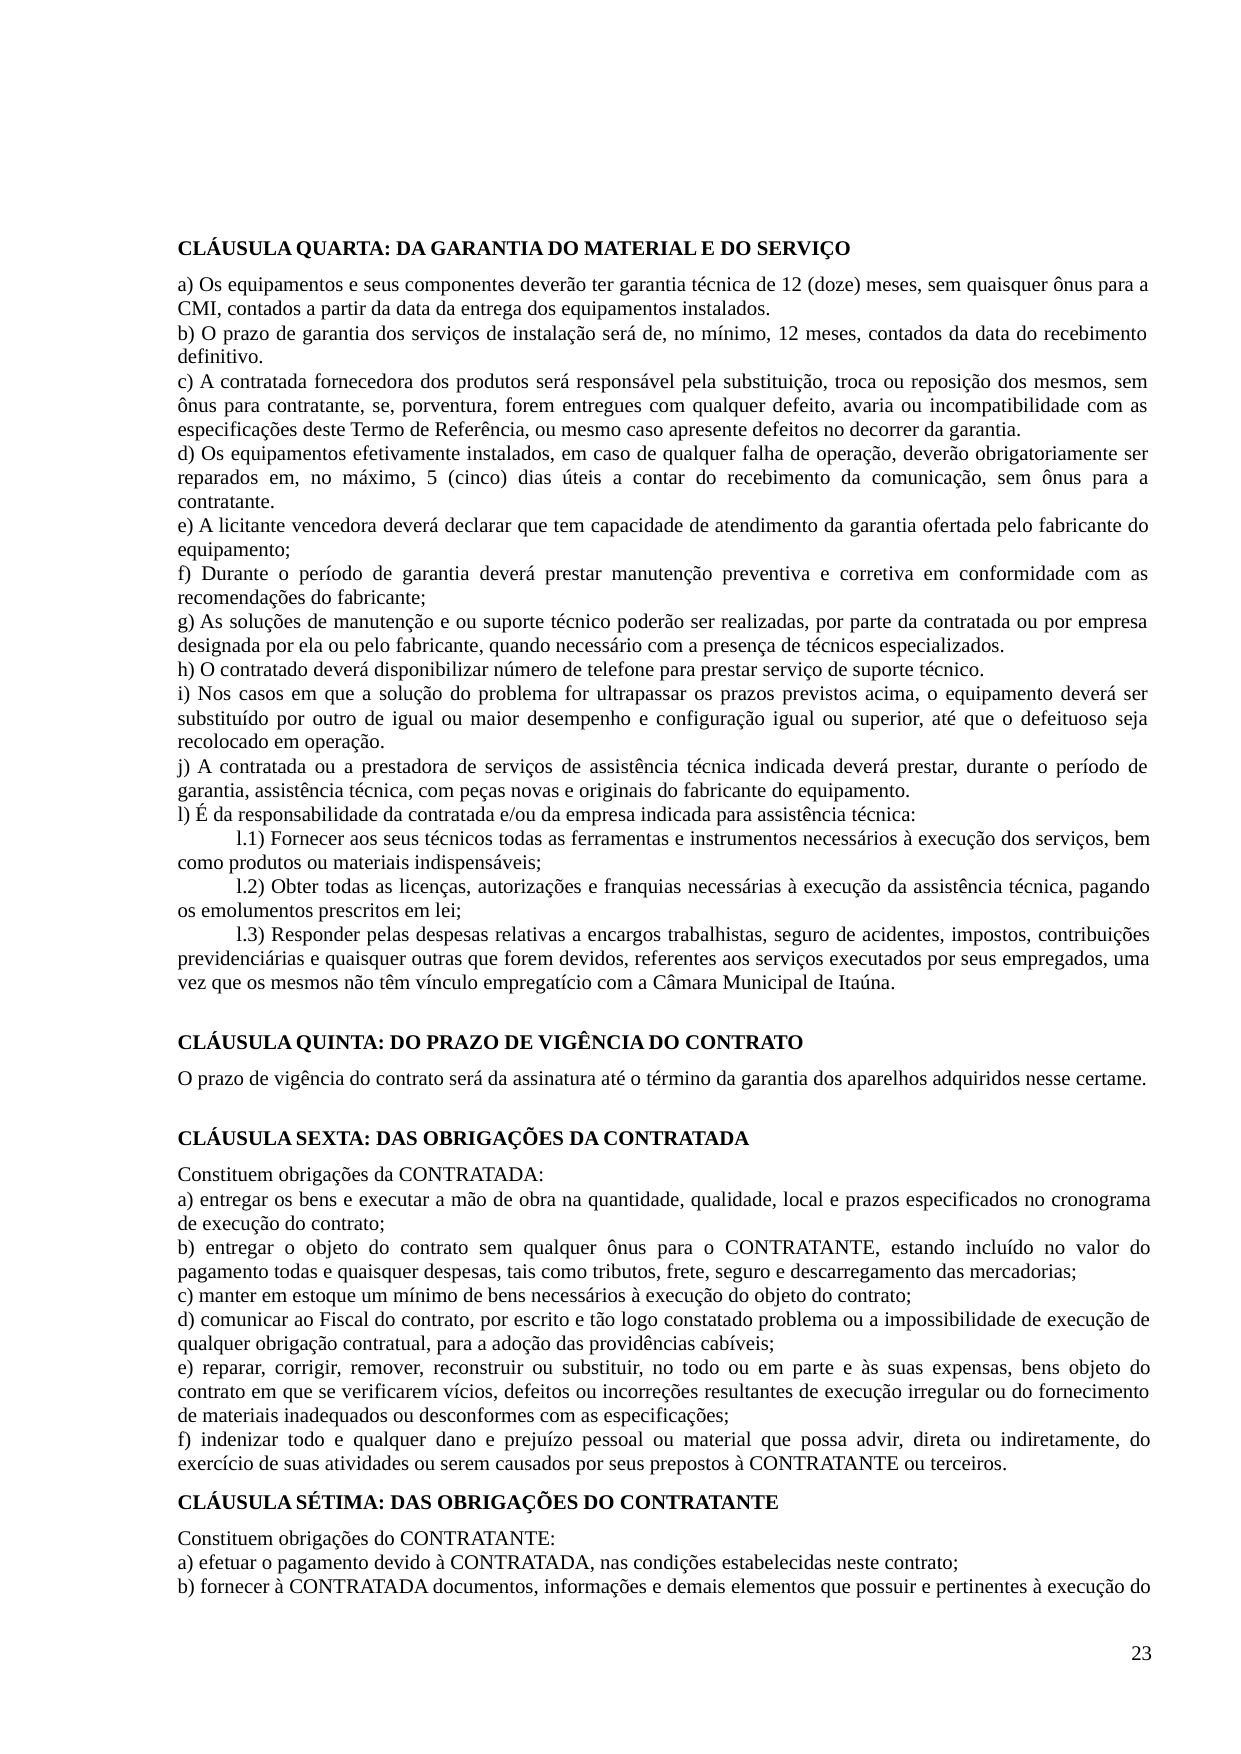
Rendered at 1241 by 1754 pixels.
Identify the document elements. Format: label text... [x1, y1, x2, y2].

text a) entregar os bens e executar a mão de obra na quantidade, qualidade, local e prazos especificados no cronograma de execução do contrato; [177, 1186, 1152, 1234]
text b) fornecer à CONTRATADA documentos, informações e demais elementos que possuir e pertinentes à execução do [177, 1574, 1152, 1598]
text CLÁUSULA QUARTA: DA GARANTIA DO MATERIAL E DO SERVIÇO [177, 236, 1152, 260]
text l.3) Responder pelas despesas relativas a encargos trabalhistas, seguro de acidentes, impostos, contribuições previdenciárias e quaisquer outras que forem devidos, referentes aos serviços executados por seus empregados, uma vez que os mesmos não têm vínculo empregatício com a Câmara Municipal de Itaúna. [177, 922, 1152, 994]
text d) Os equipamentos efetivamente instalados, em caso de qualquer falha de operação, deverão obrigatoriamente ser reparados em, no máximo, 5 (cinco) dias úteis a contar do recebimento da comunicação, sem ônus para a contratante. [177, 441, 1149, 513]
text d) comunicar ao Fiscal do contrato, por escrito e tão logo constatado problema ou a impossibilidade de execução de qualquer obrigação contratual, para a adoção das providências cabíveis; [177, 1307, 1152, 1355]
text j) A contratada ou a prestadora de serviços de assistência técnica indicada deverá prestar, durante o período de garantia, assistência técnica, com peças novas e originais do fabricante do equipamento. [177, 753, 1149, 802]
text a) Os equipamentos e seus componentes deverão ter garantia técnica de 12 (doze) meses, sem quaisquer ônus para a CMI, contados a partir da data da entrega dos equipamentos instalados. [177, 272, 1149, 320]
text f) indenizar todo e qualquer dano e prejuízo pessoal ou material que possa advir, direta ou indiretamente, do exercício de suas atividades ou serem causados por seus prepostos à CONTRATANTE ou terceiros. [177, 1427, 1152, 1475]
text CLÁUSULA SEXTA: DAS OBRIGAÇÕES DA CONTRATADA [177, 1126, 1152, 1150]
text Constituem obrigações da CONTRATADA: [177, 1162, 1152, 1186]
text c) manter em estoque um mínimo de bens necessários à execução do objeto do contrato; [177, 1283, 1152, 1307]
text i) Nos casos em que a solução do problema for ultrapassar os prazos previstos acima, o equipamento deverá ser substituído por outro de igual ou maior desempenho e configuração igual ou superior, até que o defeituoso seja recolocado em operação. [177, 681, 1149, 753]
text l.2) Obter todas as licenças, autorizações e franquias necessárias à execução da assistência técnica, pagando os emolumentos prescritos em lei; [177, 874, 1152, 922]
text f) Durante o período de garantia deverá prestar manutenção preventiva e corretiva em conformidade com as recomendações do fabricante; [177, 561, 1149, 609]
text h) O contratado deverá disponibilizar número de telefone para prestar serviço de suporte técnico. [177, 657, 1152, 681]
text g) As soluções de manutenção e ou suporte técnico poderão ser realizadas, por parte da contratada ou por empresa designada por ela ou pelo fabricante, quando necessário com a presença de técnicos especializados. [177, 609, 1149, 657]
text c) A contratada fornecedora dos produtos será responsável pela substituição, troca ou reposição dos mesmos, sem ônus para contratante, se, porventura, forem entregues com qualquer defeito, avaria ou incompatibilidade com as especificações deste Termo de Referência, ou mesmo caso apresente defeitos no decorrer da garantia. [177, 368, 1149, 441]
text b) entregar o objeto do contrato sem qualquer ônus para o CONTRATANTE, estando incluído no valor do pagamento todas e quaisquer despesas, tais como tributos, frete, seguro e descarregamento das mercadorias; [177, 1234, 1152, 1283]
text CLÁUSULA QUINTA: DO PRAZO DE VIGÊNCIA DO CONTRATO [177, 1030, 1152, 1054]
text Constituem obrigações do CONTRATANTE: [177, 1526, 1152, 1550]
text a) efetuar o pagamento devido à CONTRATADA, nas condições estabelecidas neste contrato; [177, 1550, 1152, 1574]
text e) A licitante vencedora deverá declarar que tem capacidade de atendimento da garantia ofertada pelo fabricante do equipamento; [177, 513, 1149, 561]
text e) reparar, corrigir, remover, reconstruir ou substituir, no todo ou em parte e às suas expensas, bens objeto do contrato em que se verificarem vícios, defeitos ou incorreções resultantes de execução irregular ou do fornecimento de materiais inadequados ou desconformes com as especificações; [177, 1355, 1152, 1427]
text b) O prazo de garantia dos serviços de instalação será de, no mínimo, 12 meses, contados da data do recebimento definitivo. [177, 320, 1149, 368]
text l.1) Fornecer aos seus técnicos todas as ferramentas e instrumentos necessários à execução dos serviços, bem como produtos ou materiais indispensáveis; [177, 826, 1152, 874]
text O prazo de vigência do contrato será da assinatura até o término da garantia dos aparelhos adquiridos nesse certame. [177, 1066, 1152, 1090]
text CLÁUSULA SÉTIMA: DAS OBRIGAÇÕES DO CONTRATANTE [177, 1489, 1152, 1514]
text l) É da responsabilidade da contratada e/ou da empresa indicada para assistência técnica: [177, 802, 1152, 826]
